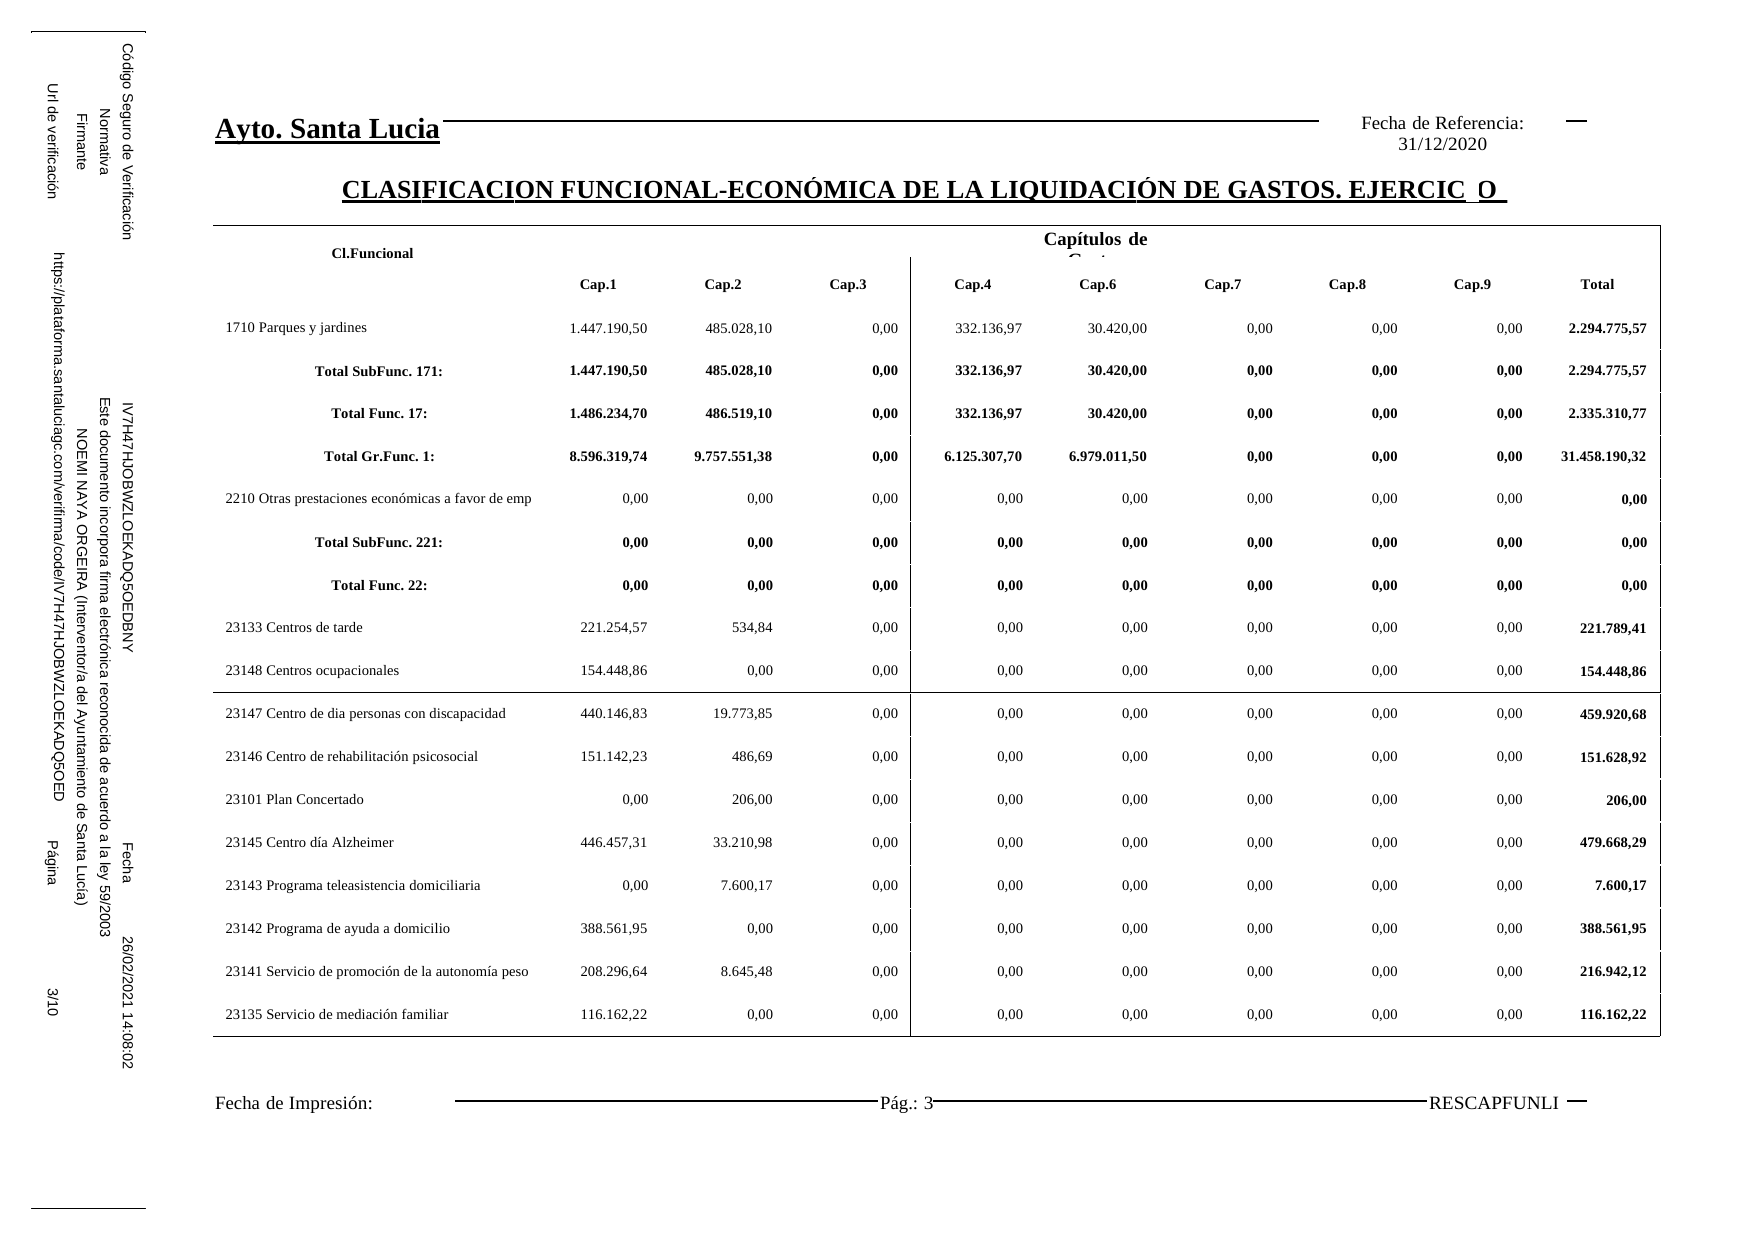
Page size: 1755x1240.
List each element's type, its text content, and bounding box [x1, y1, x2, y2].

text Total Func. 22: [328, 576, 431, 593]
text 0,00 [1535, 491, 1647, 507]
text 0,00 [1410, 362, 1522, 378]
text Código Seguro de Verificación [120, 43, 137, 248]
text 23148 Centros ocupacionales [225, 662, 536, 679]
text 0,00 [536, 877, 648, 894]
text 0,00 [1410, 576, 1522, 593]
text 0,00 [1285, 920, 1397, 937]
text 0,00 [1160, 448, 1272, 464]
text 332.136,97 [955, 362, 1035, 378]
text 0,00 [1160, 963, 1272, 979]
text Cap.3 [826, 276, 869, 293]
text 332.136,97 [955, 319, 1035, 336]
text 0,00 [1160, 920, 1272, 937]
text 0,00 [1160, 748, 1272, 765]
text RESCAPFUNLIQ [1429, 1092, 1567, 1114]
text Pág.: 3 [880, 1092, 933, 1113]
text 216.942,12 [1580, 963, 1660, 980]
text 0,00 [1160, 1006, 1272, 1023]
text 221.254,57 [580, 619, 661, 636]
text 0,00 [1035, 490, 1148, 507]
text 0,00 [1035, 748, 1148, 765]
text 19.773,85 [713, 705, 786, 722]
text 0,00 [661, 1006, 773, 1023]
text 0,00 [911, 963, 1023, 979]
text 0,00 [1035, 877, 1148, 894]
text 0,00 [911, 920, 1023, 937]
text 0,00 [1410, 963, 1522, 979]
text 0,00 [1160, 533, 1272, 550]
text 0,00 [1160, 791, 1272, 808]
text 0,00 [1410, 705, 1522, 722]
text 23143 Programa teleasistencia domiciliaria [225, 877, 536, 894]
text 0,00 [1285, 448, 1397, 464]
text 0,00 [911, 619, 1023, 636]
text 0,00 [786, 662, 898, 679]
text 0,00 [1160, 319, 1272, 336]
text 0,00 [1160, 490, 1272, 507]
text 30.420,00 [1088, 319, 1160, 336]
text 206,00 [1606, 791, 1660, 808]
text 0,00 [661, 533, 773, 550]
text 0,00 [1535, 533, 1647, 550]
text 486,69 [732, 748, 786, 765]
text 0,00 [1035, 619, 1148, 636]
text 0,00 [1160, 662, 1272, 679]
text 23147 Centro de dia personas con discapacidad [225, 705, 536, 722]
text Cap.8 [1325, 276, 1369, 293]
text 0,00 [1410, 662, 1522, 679]
text 151.628,92 [1580, 748, 1660, 765]
text 0,00 [1035, 705, 1148, 722]
text Total SubFunc. 171: [314, 362, 536, 379]
text Capítulos de Gastos [1014, 228, 1177, 257]
text 8.596.319,74 [569, 448, 661, 464]
text 0,00 [911, 662, 1023, 679]
text 0,00 [1035, 834, 1148, 851]
text 0,00 [1160, 405, 1272, 421]
text 0,00 [1160, 834, 1272, 851]
text 33.210,98 [713, 834, 786, 851]
text 0,00 [911, 834, 1023, 851]
text 0,00 [786, 705, 898, 722]
text 0,00 [1410, 448, 1522, 464]
text Cl.Funcional [328, 245, 416, 262]
text 446.457,31 [580, 834, 661, 851]
text 0,00 [1035, 662, 1148, 679]
text Fecha de Impresión: 26/02/2021 [215, 1092, 455, 1114]
text Firmante [74, 110, 91, 174]
text 0,00 [1285, 662, 1397, 679]
text 485.028,10 [705, 362, 786, 378]
text 0,00 [1160, 877, 1272, 894]
text 0,00 [786, 576, 898, 593]
text 0,00 [1160, 619, 1272, 636]
text Cap.1 [576, 276, 620, 293]
text 0,00 [911, 1006, 1023, 1023]
text 116.162,22 [580, 1006, 661, 1023]
text 0,00 [786, 791, 898, 808]
text 0,00 [536, 791, 648, 808]
text 0,00 [1410, 490, 1522, 507]
text 0,00 [661, 920, 773, 937]
text Ayto. Santa Lucia [215, 114, 443, 145]
text 0,00 [786, 920, 898, 937]
text IV7H47HJOBWZLOEKADQ5OEDBNY [120, 402, 137, 807]
text 0,00 [661, 662, 773, 679]
text Cap.4 [951, 276, 994, 293]
text 0,00 [1410, 533, 1522, 550]
text Normativa [97, 105, 114, 178]
text 2.294.775,57 [1568, 362, 1660, 378]
text 154.448,86 [580, 662, 661, 679]
text 459.920,68 [1580, 705, 1660, 722]
text Total SubFunc. 221: [314, 534, 536, 551]
text 0,00 [1285, 405, 1397, 421]
text 0,00 [1035, 533, 1148, 550]
text 0,00 [1285, 791, 1397, 808]
text 116.162,22 [1580, 1006, 1660, 1023]
text NOEMI NAYA ORGEIRA (Interventor/a del Ayuntamiento de Santa Lucía) [74, 428, 91, 1091]
text 534,84 [732, 619, 786, 636]
text 0,00 [786, 533, 898, 550]
text Fecha [120, 842, 137, 919]
text 0,00 [911, 705, 1023, 722]
text Este documento incorpora firma electrónica reconocida de acuerdo a la ley 59/2003 [97, 397, 114, 1091]
text 0,00 [1160, 705, 1272, 722]
text 0,00 [536, 576, 648, 593]
text 2.294.775,57 [1565, 320, 1650, 337]
text 0,00 [1035, 963, 1148, 979]
text 0,00 [1285, 533, 1397, 550]
text Total Gr.Func. 1: [324, 448, 536, 464]
text 0,00 [1285, 362, 1397, 378]
text 0,00 [1285, 319, 1397, 336]
text 8.645,48 [721, 963, 786, 979]
text 26/02/2021 14:08:02 [120, 936, 137, 1091]
text 0,00 [1035, 791, 1148, 808]
text 31.458.190,32 [1561, 448, 1660, 464]
text 2.335.310,77 [1568, 405, 1660, 421]
text 208.296,64 [580, 963, 661, 979]
text 0,00 [786, 834, 898, 851]
text 0,00 [911, 877, 1023, 894]
text 151.142,23 [580, 748, 661, 765]
text Cap.2 [701, 276, 745, 293]
text Url de verificación [45, 84, 62, 248]
text 0,00 [1285, 1006, 1397, 1023]
text 1.447.190,50 [569, 319, 661, 336]
text 0,00 [1410, 619, 1522, 636]
text CLASIFICACION FUNCIONAL-ECONÓMICA DE LA LIQUIDACIÓN DE GASTOS. EJERCICIO 2020 [342, 177, 1533, 207]
text 0,00 [786, 490, 898, 507]
text 0,00 [1285, 705, 1397, 722]
text 7.600,17 [721, 877, 786, 894]
text 0,00 [911, 791, 1023, 808]
text 0,00 [1410, 748, 1522, 765]
text CLASIFICACION FUNCIONAL-ECONÓMICA DE LA LIQUIDACIÓN DE GASTOS. EJERCICIO 2020 [342, 177, 1466, 200]
text Cap.9 [1451, 276, 1494, 293]
text Página [45, 840, 62, 919]
text 1.447.190,50 [569, 362, 661, 378]
text 30.420,00 [1088, 405, 1160, 421]
text 485.028,10 [705, 319, 786, 336]
text 0,00 [1410, 405, 1522, 421]
text 0,00 [1410, 920, 1522, 937]
text 23146 Centro de rehabilitación psicosocial [225, 748, 536, 765]
text 30.420,00 [1088, 362, 1160, 378]
text 0,00 [1285, 490, 1397, 507]
text 486.519,10 [705, 405, 786, 421]
text 23133 Centros de tarde [225, 619, 536, 636]
text 0,00 [786, 748, 898, 765]
text 332.136,97 [955, 405, 1035, 421]
text Cap.6 [1076, 276, 1119, 293]
text 23135 Servicio de mediación familiar [225, 1006, 536, 1023]
text 0,00 [1285, 834, 1397, 851]
text 440.146,83 [580, 705, 661, 722]
text 23142 Programa de ayuda a domicilio [225, 920, 536, 937]
text 0,00 [911, 748, 1023, 765]
text 0,00 [1285, 877, 1397, 894]
text Fecha de Referencia: 31/12/2020 [1319, 112, 1566, 155]
text 23141 Servicio de promoción de la autonomía peso [225, 963, 536, 979]
text 0,00 [536, 490, 648, 507]
text 0,00 [786, 405, 898, 421]
text 0,00 [1035, 576, 1148, 593]
text 0,00 [911, 576, 1023, 593]
text 0,00 [1285, 748, 1397, 765]
text 0,00 [786, 362, 898, 378]
text 0,00 [1160, 576, 1272, 593]
text 2210 Otras prestaciones económicas a favor de emp [225, 490, 536, 507]
text 23101 Plan Concertado [225, 791, 536, 808]
text 6.125.307,70 [944, 448, 1035, 464]
text 221.789,41 [1580, 619, 1660, 636]
text Total [1577, 276, 1617, 293]
text 3/10 [45, 985, 62, 1020]
text 0,00 [1285, 963, 1397, 979]
text 0,00 [1035, 920, 1148, 937]
text 0,00 [1535, 576, 1647, 593]
text 7.600,17 [1595, 877, 1660, 894]
text Cap.7 [1201, 276, 1244, 293]
text 0,00 [1410, 1006, 1522, 1023]
text 0,00 [786, 619, 898, 636]
text 0,00 [1035, 1006, 1148, 1023]
text 479.668,29 [1580, 834, 1660, 851]
text 388.561,95 [1580, 920, 1660, 937]
text 0,00 [1410, 877, 1522, 894]
text 0,00 [536, 533, 648, 550]
text 0,00 [661, 490, 773, 507]
text 0,00 [1285, 576, 1397, 593]
text 0,00 [911, 490, 1023, 507]
text 388.561,95 [580, 920, 661, 937]
text 154.448,86 [1580, 662, 1660, 679]
text 0,00 [1410, 791, 1522, 808]
text 0,00 [911, 533, 1023, 550]
text 1710 Parques y jardines [225, 318, 536, 335]
text 9.757.551,38 [694, 448, 786, 464]
text https://plataforma.santaluciagc.com/verifirma/code/IV7H47HJOBWZLOEKADQ5OED [51, 253, 68, 807]
text 23145 Centro día Alzheimer [225, 834, 536, 851]
text 0,00 [1160, 362, 1272, 378]
text 0,00 [786, 319, 898, 336]
text Total Func. 17: [328, 405, 431, 421]
text 6.979.011,50 [1069, 448, 1160, 464]
text 0,00 [661, 576, 773, 593]
text 0,00 [1410, 834, 1522, 851]
text 0,00 [786, 877, 898, 894]
text 0,00 [1285, 619, 1397, 636]
text 206,00 [732, 791, 786, 808]
text 0,00 [1410, 319, 1522, 336]
text 0,00 [786, 1006, 898, 1023]
text 0,00 [786, 963, 898, 979]
text 0,00 [786, 448, 898, 464]
text 1.486.234,70 [569, 405, 661, 421]
